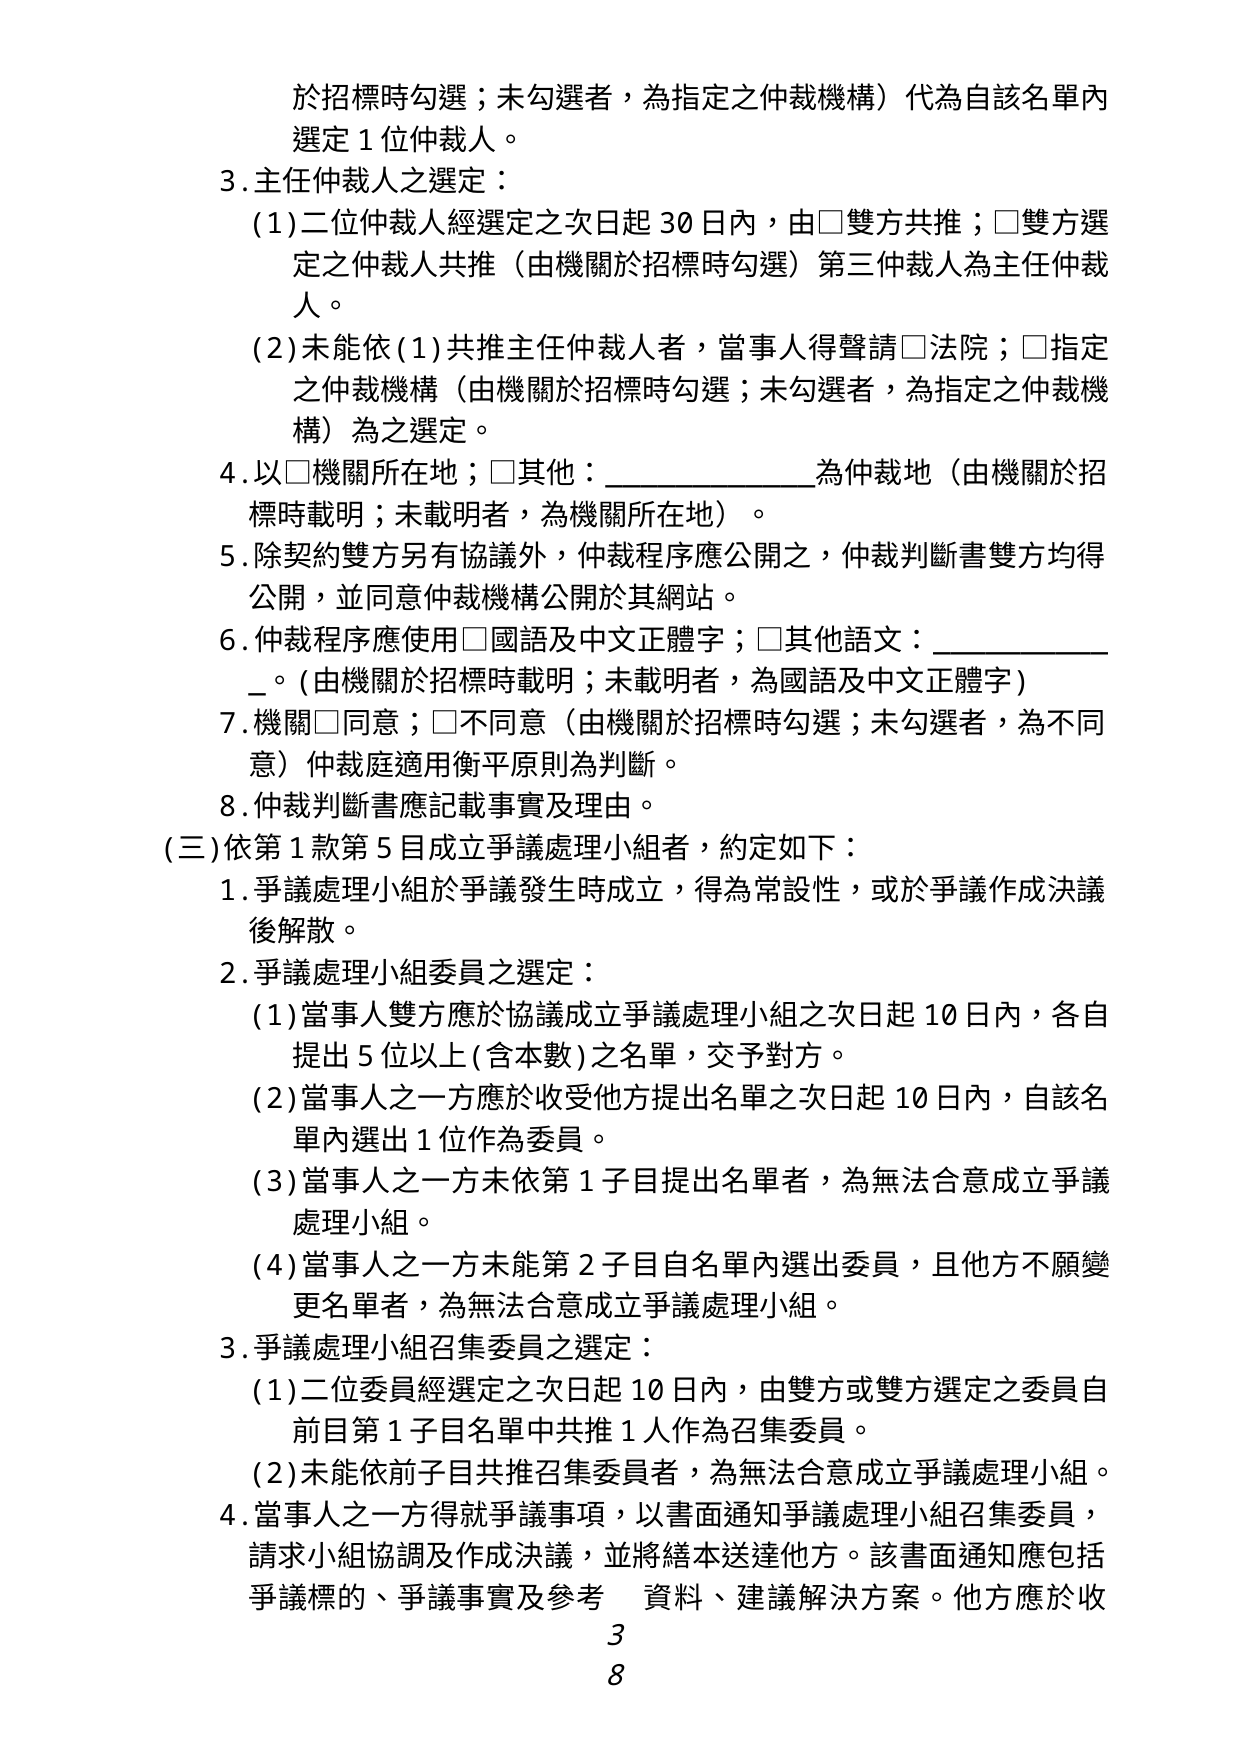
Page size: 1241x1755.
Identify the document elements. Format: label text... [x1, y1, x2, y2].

text 8.仲裁判斷書應記載事實及理由。 [218, 783, 1108, 825]
text (1)當事人雙方應於協議成立爭議處理小組之次日起10日內，各自提出5位以上(含本數)之名單，交予對方。 [248, 992, 1110, 1075]
text 4.以□機關所在地；□其他：____________為仲裁地（由機關於招標時載明；未載明者，為機關所在地）。 [218, 450, 1108, 533]
text (2)當事人之一方應於收受他方提出名單之次日起10日內，自該名單內選出1位作為委員。 [248, 1075, 1110, 1158]
text 2.爭議處理小組委員之選定： [218, 950, 1108, 992]
text 4.當事人之一方得就爭議事項，以書面通知爭議處理小組召集委員，請求小組協調及作成決議，並將繕本送達他方。該書面通知應包括爭議標的、爭議事實及參考資料、建議解決方案。他方應於收 [218, 1492, 1108, 1617]
text (1)二位委員經選定之次日起10日內，由雙方或雙方選定之委員自前目第1子目名單中共推1人作為召集委員。 [248, 1367, 1110, 1450]
text 於招標時勾選；未勾選者，為指定之仲裁機構）代為自該名單內選定1位仲裁人。 [248, 75, 1110, 158]
text 3.主任仲裁人之選定： [218, 158, 1108, 200]
text (2)未能依(1)共推主任仲裁人者，當事人得聲請□法院；□指定之仲裁機構（由機關於招標時勾選；未勾選者，為指定之仲裁機構）為之選定。 [248, 325, 1110, 450]
text (1)二位仲裁人經選定之次日起30日內，由□雙方共推；□雙方選定之仲裁人共推（由機關於招標時勾選）第三仲裁人為主任仲裁人。 [248, 200, 1110, 325]
text 3.爭議處理小組召集委員之選定： [218, 1325, 1108, 1367]
text 5.除契約雙方另有協議外，仲裁程序應公開之，仲裁判斷書雙方均得公開，並同意仲裁機構公開於其網站。 [218, 533, 1108, 617]
text 7.機關□同意；□不同意（由機關於招標時勾選；未勾選者，為不同意）仲裁庭適用衡平原則為判斷。 [218, 700, 1108, 783]
text (3)當事人之一方未依第1子目提出名單者，為無法合意成立爭議處理小組。 [248, 1158, 1110, 1242]
text (4)當事人之一方未能第2子目自名單內選出委員，且他方不願變更名單者，為無法合意成立爭議處理小組。 [248, 1242, 1110, 1325]
text (三)依第1款第5目成立爭議處理小組者，約定如下： [159, 825, 1110, 867]
text 6.仲裁程序應使用□國語及中文正體字；□其他語文：___________。(由機關於招標時載明；未載明者，為國語及中文正體字) [218, 617, 1108, 700]
text (2)未能依前子目共推召集委員者，為無法合意成立爭議處理小組。 [248, 1450, 1110, 1492]
text 1.爭議處理小組於爭議發生時成立，得為常設性，或於爭議作成決議後解散。 [218, 867, 1108, 950]
